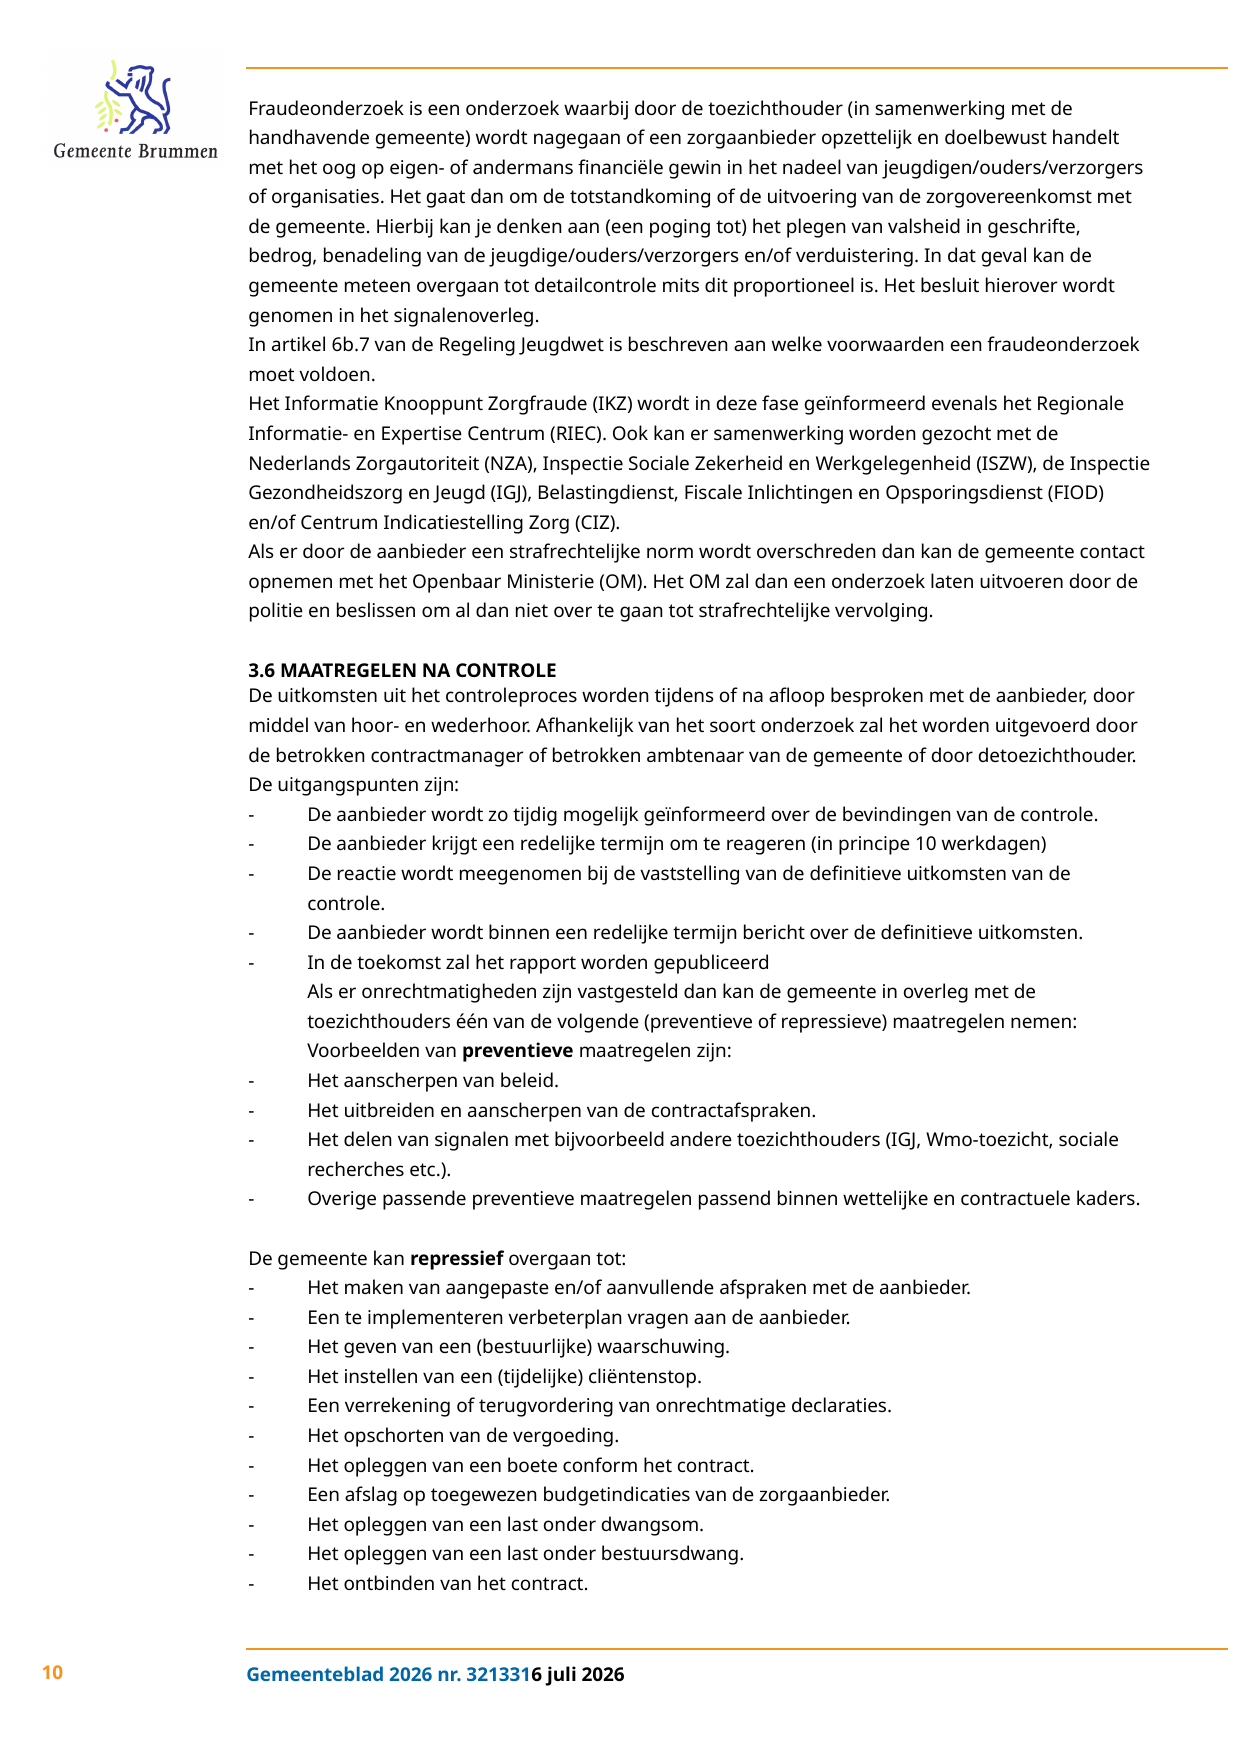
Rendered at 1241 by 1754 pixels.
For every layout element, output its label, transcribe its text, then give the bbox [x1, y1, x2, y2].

list Het instellen van een (tijdelijke) cliëntenstop. [248, 1363, 1152, 1389]
list De aanbieder krijgt een redelijke termijn om te reageren (in principe 10 werkdagen) [248, 831, 1152, 856]
text De gemeente kan repressief overgaan tot: [248, 1245, 1152, 1270]
list Een verrekening of terugvordering van onrechtmatige declaraties. [248, 1393, 1152, 1418]
list Als er onrechtmatigheden zijn vastgesteld dan kan de gemeente in overleg met de toezichthouders één van de volgende (preventieve of repressieve) maatregelen nemen: [248, 978, 1152, 1034]
list Het opleggen van een last onder bestuursdwang. [248, 1541, 1152, 1566]
list Het aanscherpen van beleid. [248, 1067, 1152, 1093]
list Overige passende preventieve maatregelen passend binnen wettelijke en contractuele kaders. [248, 1186, 1152, 1211]
list Het uitbreiden en aanscherpen van de contractafspraken. [248, 1097, 1152, 1122]
list De aanbieder wordt binnen een redelijke termijn bericht over de definitieve uitkomsten. [248, 919, 1152, 945]
text In artikel 6b.7 van de Regeling Jeugdwet is beschreven aan welke voorwaarden een fraudeonderzoek moet voldoen. [248, 331, 1152, 387]
list De reactie wordt meegenomen bij de vaststelling van de definitieve uitkomsten van de controle. [248, 860, 1152, 915]
list Het opschorten van de vergoeding. [248, 1422, 1152, 1448]
text Fraudeonderzoek is een onderzoek waarbij door de toezichthouder (in samenwerking met de handhavende gemeente) wordt nagegaan of een zorgaanbieder opzettelijk en doelbewust handelt met het oog op eigen- of andermans financiële gewin in het nadeel van jeugdigen/ouders/verzorgers of organisaties. Het gaat dan om de totstandkoming of de uitvoering van de zorgovereenkomst met de gemeente. Hierbij kan je denken aan (een poging tot) het plegen van valsheid in geschrifte, bedrog, benadeling van de jeugdige/ouders/verzorgers en/of verduistering. In dat geval kan de gemeente meteen overgaan tot detailcontrole mits dit proportioneel is. Het besluit hierover wordt genomen in het signalenoverleg. [248, 95, 1152, 328]
text 3.6 MAATREGELEN NA CONTROLE [248, 657, 1152, 683]
list Voorbeelden van preventieve maatregelen zijn: [248, 1038, 1152, 1063]
list Het opleggen van een last onder dwangsom. [248, 1511, 1152, 1537]
text Het Informatie Knooppunt Zorgfraude (IKZ) wordt in deze fase geïnformeerd evenals het Regionale Informatie- en Expertise Centrum (RIEC). Ook kan er samenwerking worden gezocht met de Nederlands Zorgautoriteit (NZA), Inspectie Sociale Zekerheid en Werkgelegenheid (ISZW), de Inspectie Gezondheidszorg en Jeugd (IGJ), Belastingdienst, Fiscale Inlichtingen en Opsporingsdienst (FIOD) en/of Centrum Indicatiestelling Zorg (CIZ). [248, 391, 1152, 535]
picture [41, 47, 231, 172]
list Het opleggen van een boete conform het contract. [248, 1452, 1152, 1477]
list Het maken van aangepaste en/of aanvullende afspraken met de aanbieder. [248, 1274, 1152, 1300]
text Als er door de aanbieder een strafrechtelijke norm wordt overschreden dan kan de gemeente contact opnemen met het Openbaar Ministerie (OM). Het OM zal dan een onderzoek laten uitvoeren door de politie en beslissen om al dan niet over te gaan tot strafrechtelijke vervolging. [248, 538, 1152, 623]
list Het delen van signalen met bijvoorbeeld andere toezichthouders (IGJ, Wmo-toezicht, sociale recherches etc.). [248, 1126, 1152, 1182]
text De uitkomsten uit het controleproces worden tijdens of na afloop besproken met de aanbieder, door middel van hoor- en wederhoor. Afhankelijk van het soort onderzoek zal het worden uitgevoerd door de betrokken contractmanager of betrokken ambtenaar van de gemeente of door detoezichthouder. De uitgangspunten zijn: [248, 683, 1152, 797]
list In de toekomst zal het rapport worden gepubliceerd [248, 949, 1152, 974]
list Het ontbinden van het contract. [248, 1570, 1152, 1596]
list Een afslag op toegewezen budgetindicaties van de zorgaanbieder. [248, 1481, 1152, 1507]
list De aanbieder wordt zo tijdig mogelijk geïnformeerd over de bevindingen van de controle. [248, 801, 1152, 827]
list Een te implementeren verbeterplan vragen aan de aanbieder. [248, 1304, 1152, 1329]
list Het geven van een (bestuurlijke) waarschuwing. [248, 1333, 1152, 1359]
